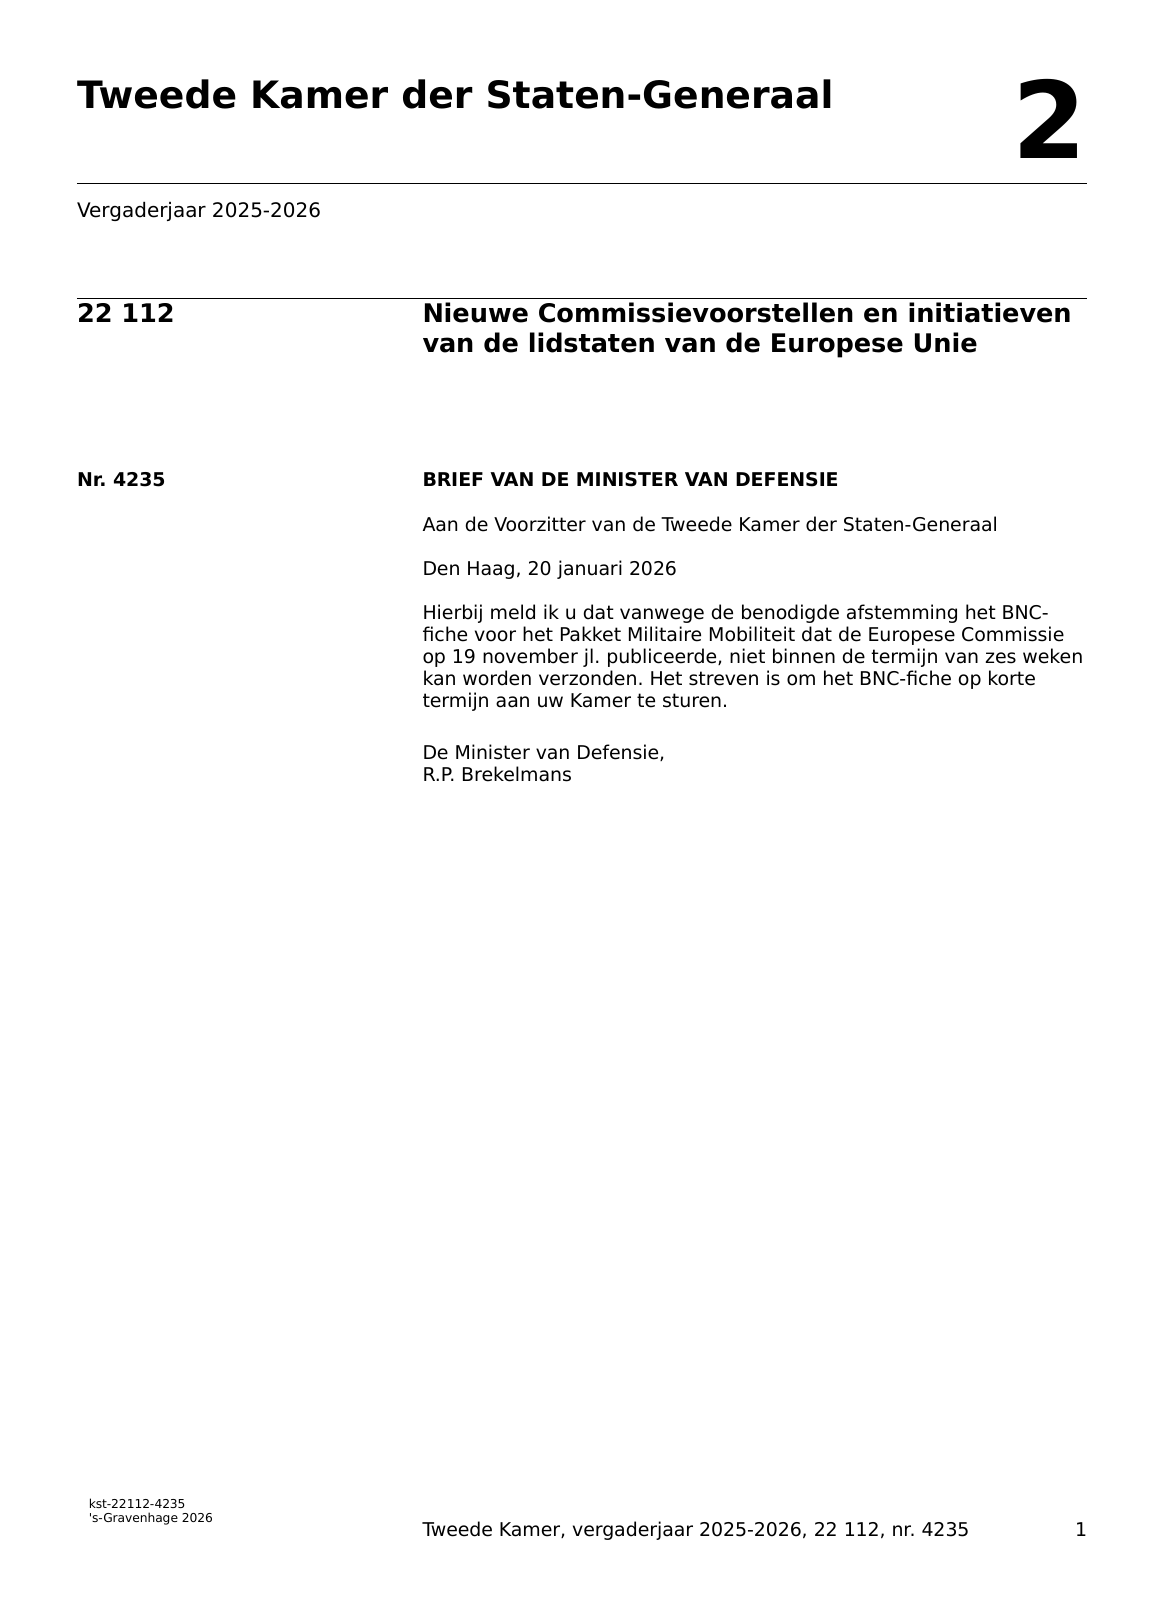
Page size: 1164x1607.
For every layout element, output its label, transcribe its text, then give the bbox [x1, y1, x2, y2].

subtitle 22 112 Nieuwe Commissievoorstellen en initiatieven van de lidstaten van de Europese Unie [77, 299, 1087, 358]
text Aan de Voorzitter van de Tweede Kamer der Staten-Generaal [422, 513, 1087, 536]
table_header 2 [886, 59, 1087, 183]
text 's-Gravenhage 2026 [88, 1511, 323, 1525]
text De Minister van Defensie, R.P. Brekelmans [422, 742, 1087, 786]
table_header Tweede Kamer der Staten-Generaal [77, 59, 886, 183]
text kst-22112-4235 [88, 1497, 323, 1511]
text Den Haag, 20 januari 2026 [422, 558, 1087, 580]
table_cell Vergaderjaar 2025-2026 [77, 184, 1087, 298]
subtitle Nr. 4235 BRIEF VAN DE MINISTER VAN DEFENSIE [77, 469, 1087, 491]
text Hierbij meld ik u dat vanwege de benodigde afstemming het BNC-fiche voor het Pakket Militaire Mobiliteit dat de Europese Commissie op 19 november jl. publiceerde, niet binnen de termijn van zes weken kan worden verzonden. Het streven is om het BNC-fiche op korte termijn aan uw Kamer te sturen. [422, 602, 1087, 712]
